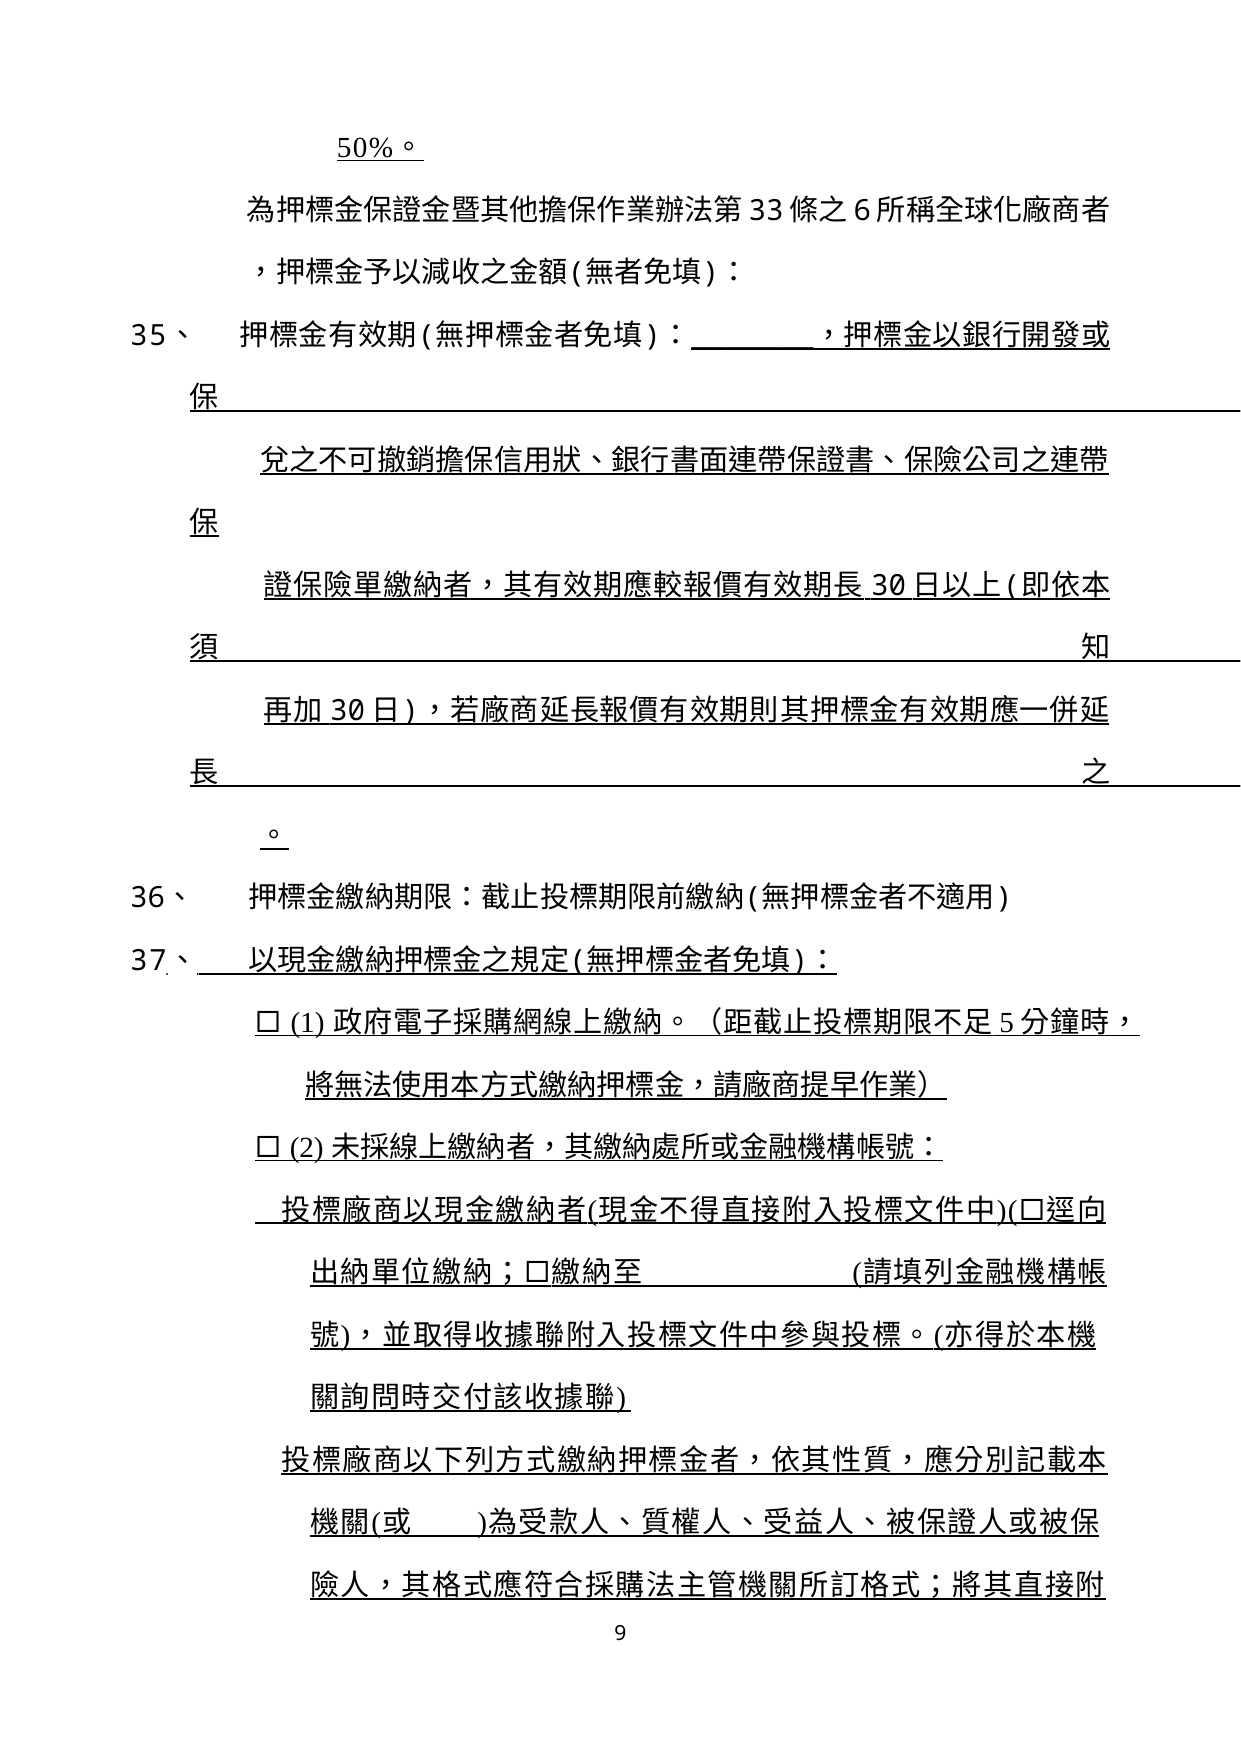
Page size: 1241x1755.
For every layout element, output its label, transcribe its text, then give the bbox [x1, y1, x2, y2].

text  (1) 政府電子採購網線上繳納。（距截止投標期限不足5分鐘時，將無法使用本方式繳納押標金，請廠商提早作業） [255, 978, 1110, 1035]
text 為押標金保證金暨其他擔保作業辦法第33條之6所稱全球化廠商者 [130, 166, 1110, 228]
text 投標廠商以下列方式繳納押標金者，依其性質，應分別記載本機關(或 )為受款人、質權人、受益人、被保證人或被保險人，其格式應符合採購法主管機關所訂格式；將其直接附 [255, 1416, 1110, 1603]
list 押標金繳納期限：截止投標期限前繳納(無押標金者不適用) [130, 853, 1110, 916]
text  (1) 政府電子採購網線上繳納。（距截止投標期限不足5分鐘時，將無法使用本方式繳納押標金，請廠商提早作業） [255, 1036, 1110, 1103]
list 以現金繳納押標金之規定(無押標金者免填)： [130, 916, 1110, 978]
text 投標廠商以現金繳納者(現金不得直接附入投標文件中)(逕向出納單位繳納；繳納至 (請填列金融機構帳號)，並取得收據聯附入投標文件中參與投標。(亦得於本機關詢問時交付該收據聯) [255, 1166, 1110, 1416]
list 押標金有效期(無押標金者免填)：_______，押標金以銀行開發或保 兌之不可撤銷擔保信用狀、銀行書面連帶保證書、保險公司之連帶保 證保險單繳納者，其有效期應較報價有效期長30日以上(即依本須知 再加30日)，若廠商延長報價有效期則其押標金有效期應一併延長之 。 [130, 291, 1110, 853]
text  (2) 未採線上繳納者，其繳納處所或金融機構帳號： [255, 1103, 1110, 1166]
text ，押標金予以減收之金額(無者免填)： [130, 228, 1110, 291]
text 50%。 [277, 103, 1110, 166]
